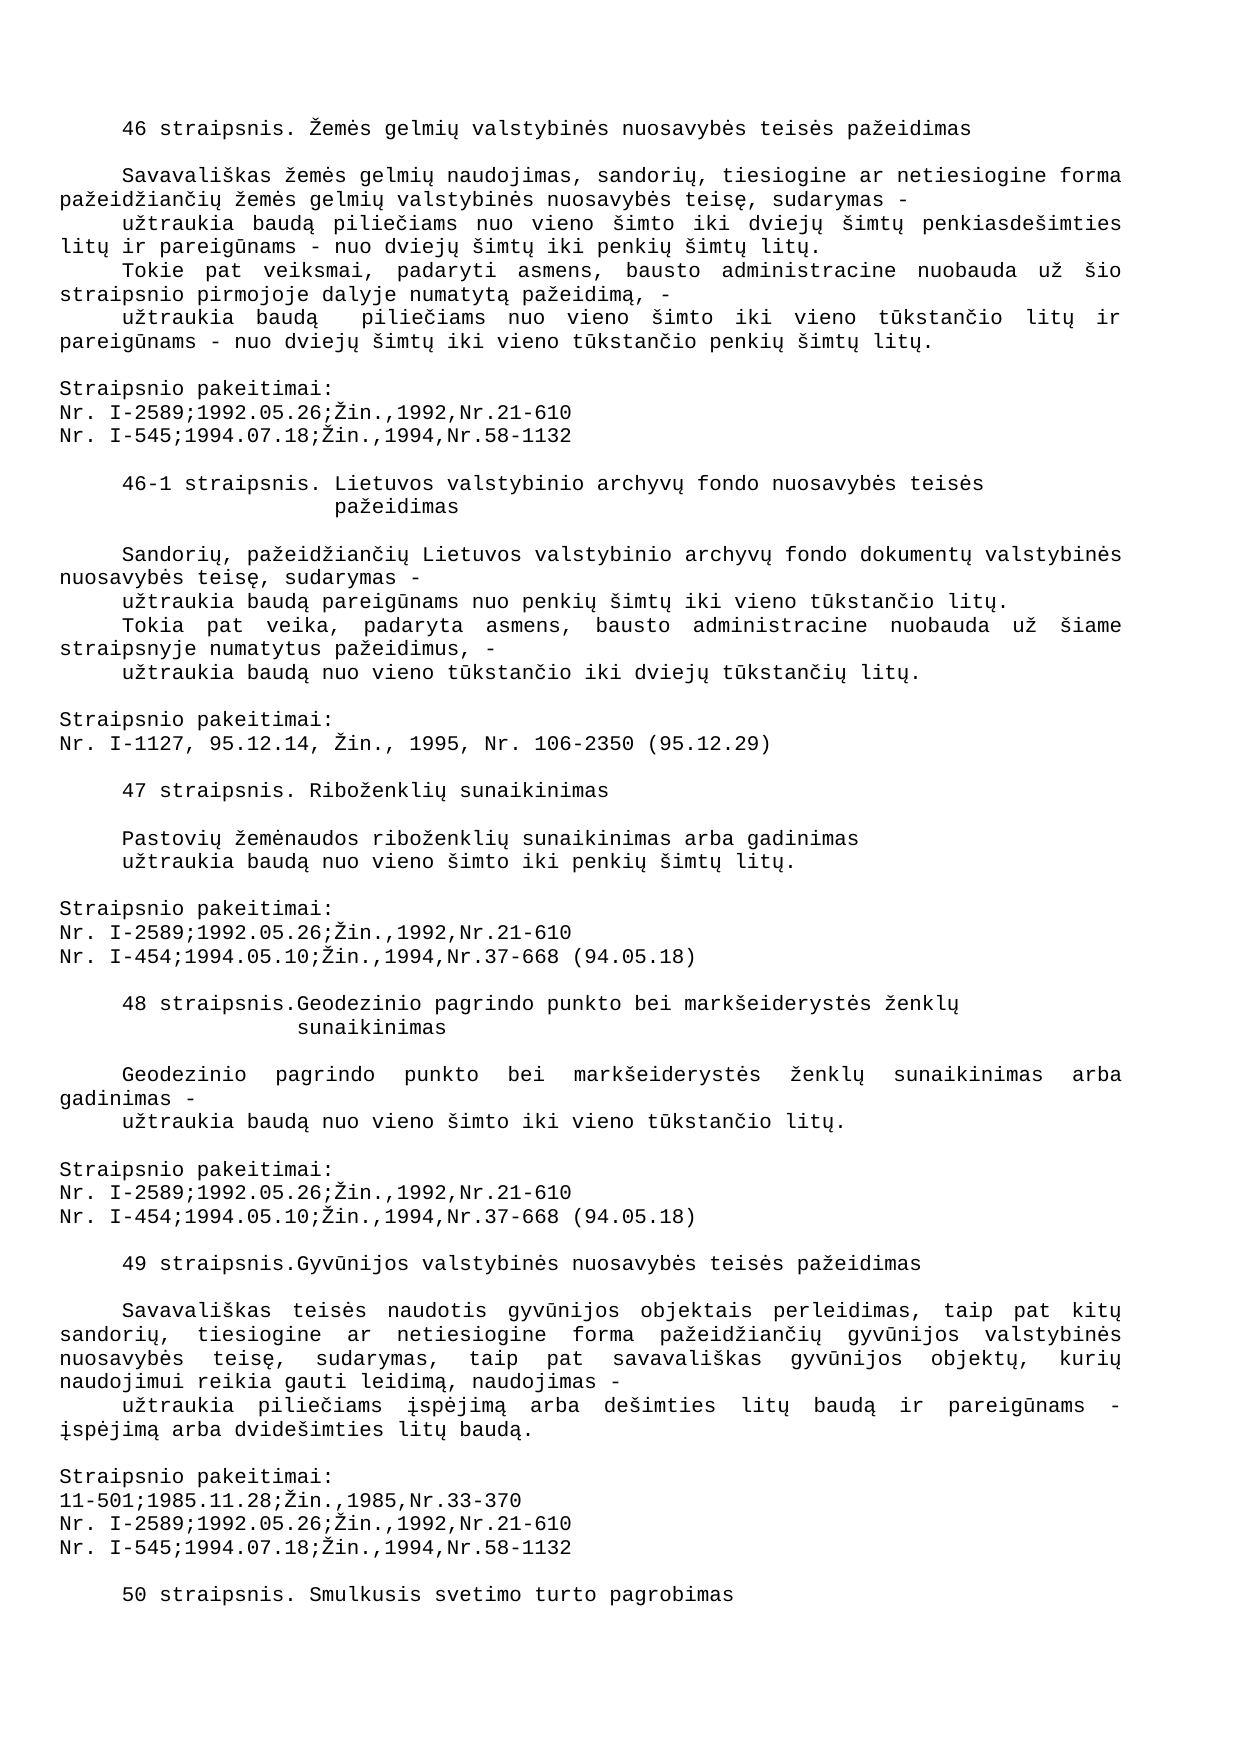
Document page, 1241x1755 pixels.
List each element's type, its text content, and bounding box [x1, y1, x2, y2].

text Tokia pat veika, padaryta asmens, bausto administracine nuobauda už šiame straipsnyje numatytus pažeidimus, - [59, 615, 1122, 662]
text Nr. I-2589;1992.05.26;Žin.,1992,Nr.21-610 [59, 922, 1122, 946]
text 46-1 straipsnis. Lietuvos valstybinio archyvų fondo nuosavybės teisės [59, 473, 1122, 496]
text Nr. I-1127, 95.12.14, Žin., 1995, Nr. 106-2350 (95.12.29) [59, 733, 1122, 757]
text užtraukia baudą piliečiams nuo vieno šimto iki vieno tūkstančio litų ir pareigūnams - nuo dviejų šimtų iki vieno tūkstančio penkių šimtų litų. [59, 307, 1122, 354]
text 11-501;1985.11.28;Žin.,1985,Nr.33-370 [59, 1489, 1122, 1513]
text sunaikinimas [59, 1017, 1122, 1040]
text Straipsnio pakeitimai: [59, 378, 1122, 402]
text Geodezinio pagrindo punkto bei markšeiderystės ženklų sunaikinimas arba gadinimas - [59, 1064, 1122, 1111]
text 50 straipsnis. Smulkusis svetimo turto pagrobimas [59, 1584, 1122, 1608]
text Pastovių žemėnaudos riboženklių sunaikinimas arba gadinimas [59, 827, 1122, 851]
text užtraukia baudą piliečiams nuo vieno šimto iki dviejų šimtų penkiasdešimties litų ir pareigūnams - nuo dviejų šimtų iki penkių šimtų litų. [59, 213, 1122, 260]
text Nr. I-2589;1992.05.26;Žin.,1992,Nr.21-610 [59, 1182, 1122, 1206]
text Nr. I-2589;1992.05.26;Žin.,1992,Nr.21-610 [59, 402, 1122, 426]
text Nr. I-2589;1992.05.26;Žin.,1992,Nr.21-610 [59, 1513, 1122, 1537]
text Nr. I-545;1994.07.18;Žin.,1994,Nr.58-1132 [59, 1537, 1122, 1561]
text Savavališkas žemės gelmių naudojimas, sandorių, tiesiogine ar netiesiogine forma pažeidžiančių žemės gelmių valstybinės nuosavybės teisę, sudarymas - [59, 165, 1122, 213]
text Nr. I-545;1994.07.18;Žin.,1994,Nr.58-1132 [59, 426, 1122, 449]
text užtraukia piliečiams įspėjimą arba dešimties litų baudą ir pareigūnams - įspėjimą arba dvidešimties litų baudą. [59, 1395, 1122, 1442]
text Savavališkas teisės naudotis gyvūnijos objektais perleidimas, taip pat kitų sandorių, tiesiogine ar netiesiogine forma pažeidžiančių gyvūnijos valstybinės nuosavybės teisę, sudarymas, taip pat savavališkas gyvūnijos objektų, kurių naudojimui reikia gauti leidimą, naudojimas - [59, 1300, 1122, 1395]
text Straipsnio pakeitimai: [59, 1158, 1122, 1182]
text Sandorių, pažeidžiančių Lietuvos valstybinio archyvų fondo dokumentų valstybinės nuosavybės teisę, sudarymas - [59, 544, 1122, 591]
text pažeidimas [59, 496, 1122, 520]
text Straipsnio pakeitimai: [59, 1466, 1122, 1489]
text užtraukia baudą pareigūnams nuo penkių šimtų iki vieno tūkstančio litų. [59, 591, 1122, 615]
text Straipsnio pakeitimai: [59, 709, 1122, 733]
text 46 straipsnis. Žemės gelmių valstybinės nuosavybės teisės pažeidimas [59, 118, 1122, 142]
text užtraukia baudą nuo vieno tūkstančio iki dviejų tūkstančių litų. [59, 662, 1122, 686]
text užtraukia baudą nuo vieno šimto iki penkių šimtų litų. [59, 851, 1122, 875]
text užtraukia baudą nuo vieno šimto iki vieno tūkstančio litų. [59, 1111, 1122, 1135]
text 49 straipsnis.Gyvūnijos valstybinės nuosavybės teisės pažeidimas [59, 1253, 1122, 1277]
text Nr. I-454;1994.05.10;Žin.,1994,Nr.37-668 (94.05.18) [59, 1206, 1122, 1229]
text 48 straipsnis.Geodezinio pagrindo punkto bei markšeiderystės ženklų [59, 993, 1122, 1017]
text 47 straipsnis. Riboženklių sunaikinimas [59, 780, 1122, 804]
text Straipsnio pakeitimai: [59, 898, 1122, 922]
text Tokie pat veiksmai, padaryti asmens, bausto administracine nuobauda už šio straipsnio pirmojoje dalyje numatytą pažeidimą, - [59, 260, 1122, 307]
text Nr. I-454;1994.05.10;Žin.,1994,Nr.37-668 (94.05.18) [59, 946, 1122, 969]
